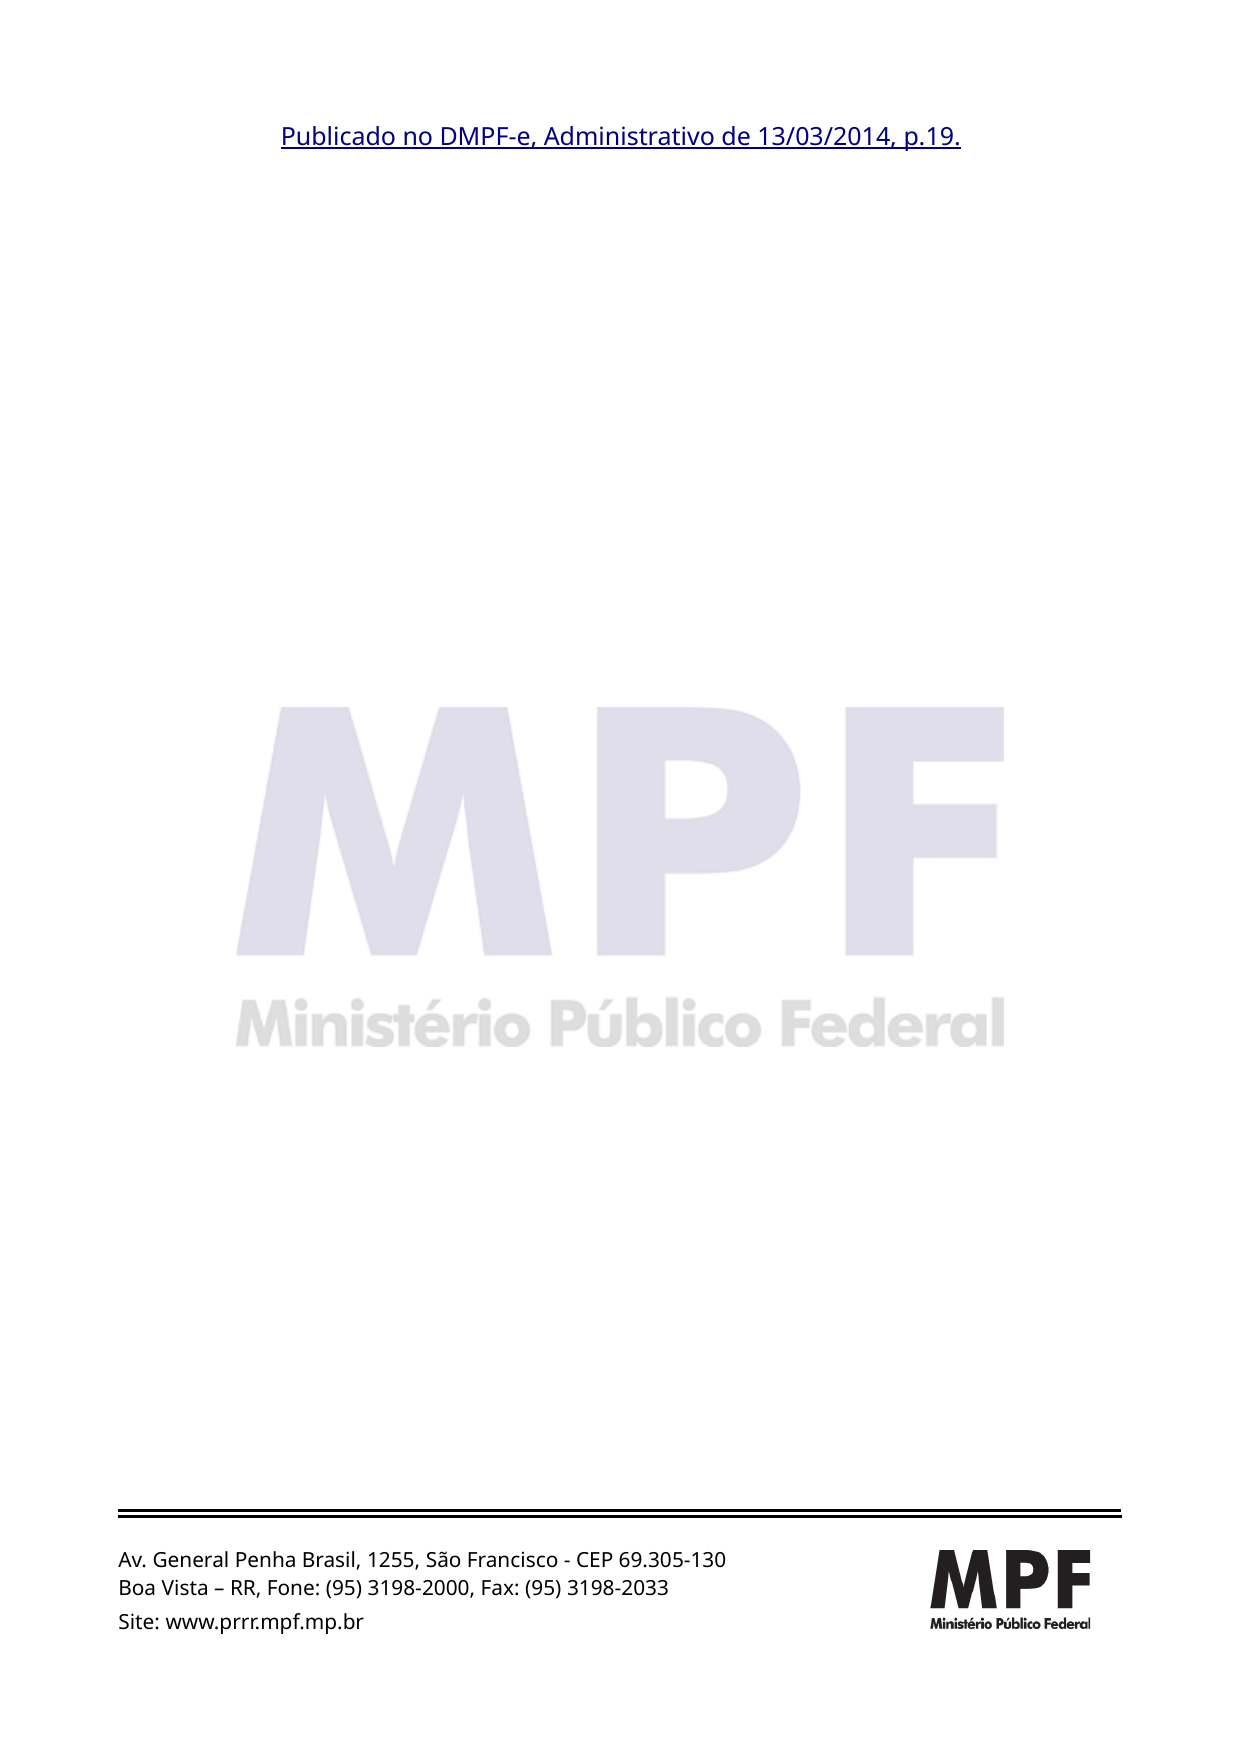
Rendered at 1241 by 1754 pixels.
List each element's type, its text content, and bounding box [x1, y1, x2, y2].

picture [930, 1550, 1091, 1629]
text Publicado no DMPF-e, Administrativo de 13/03/2014, p.19. [118, 118, 1122, 152]
picture [236, 707, 1004, 1047]
